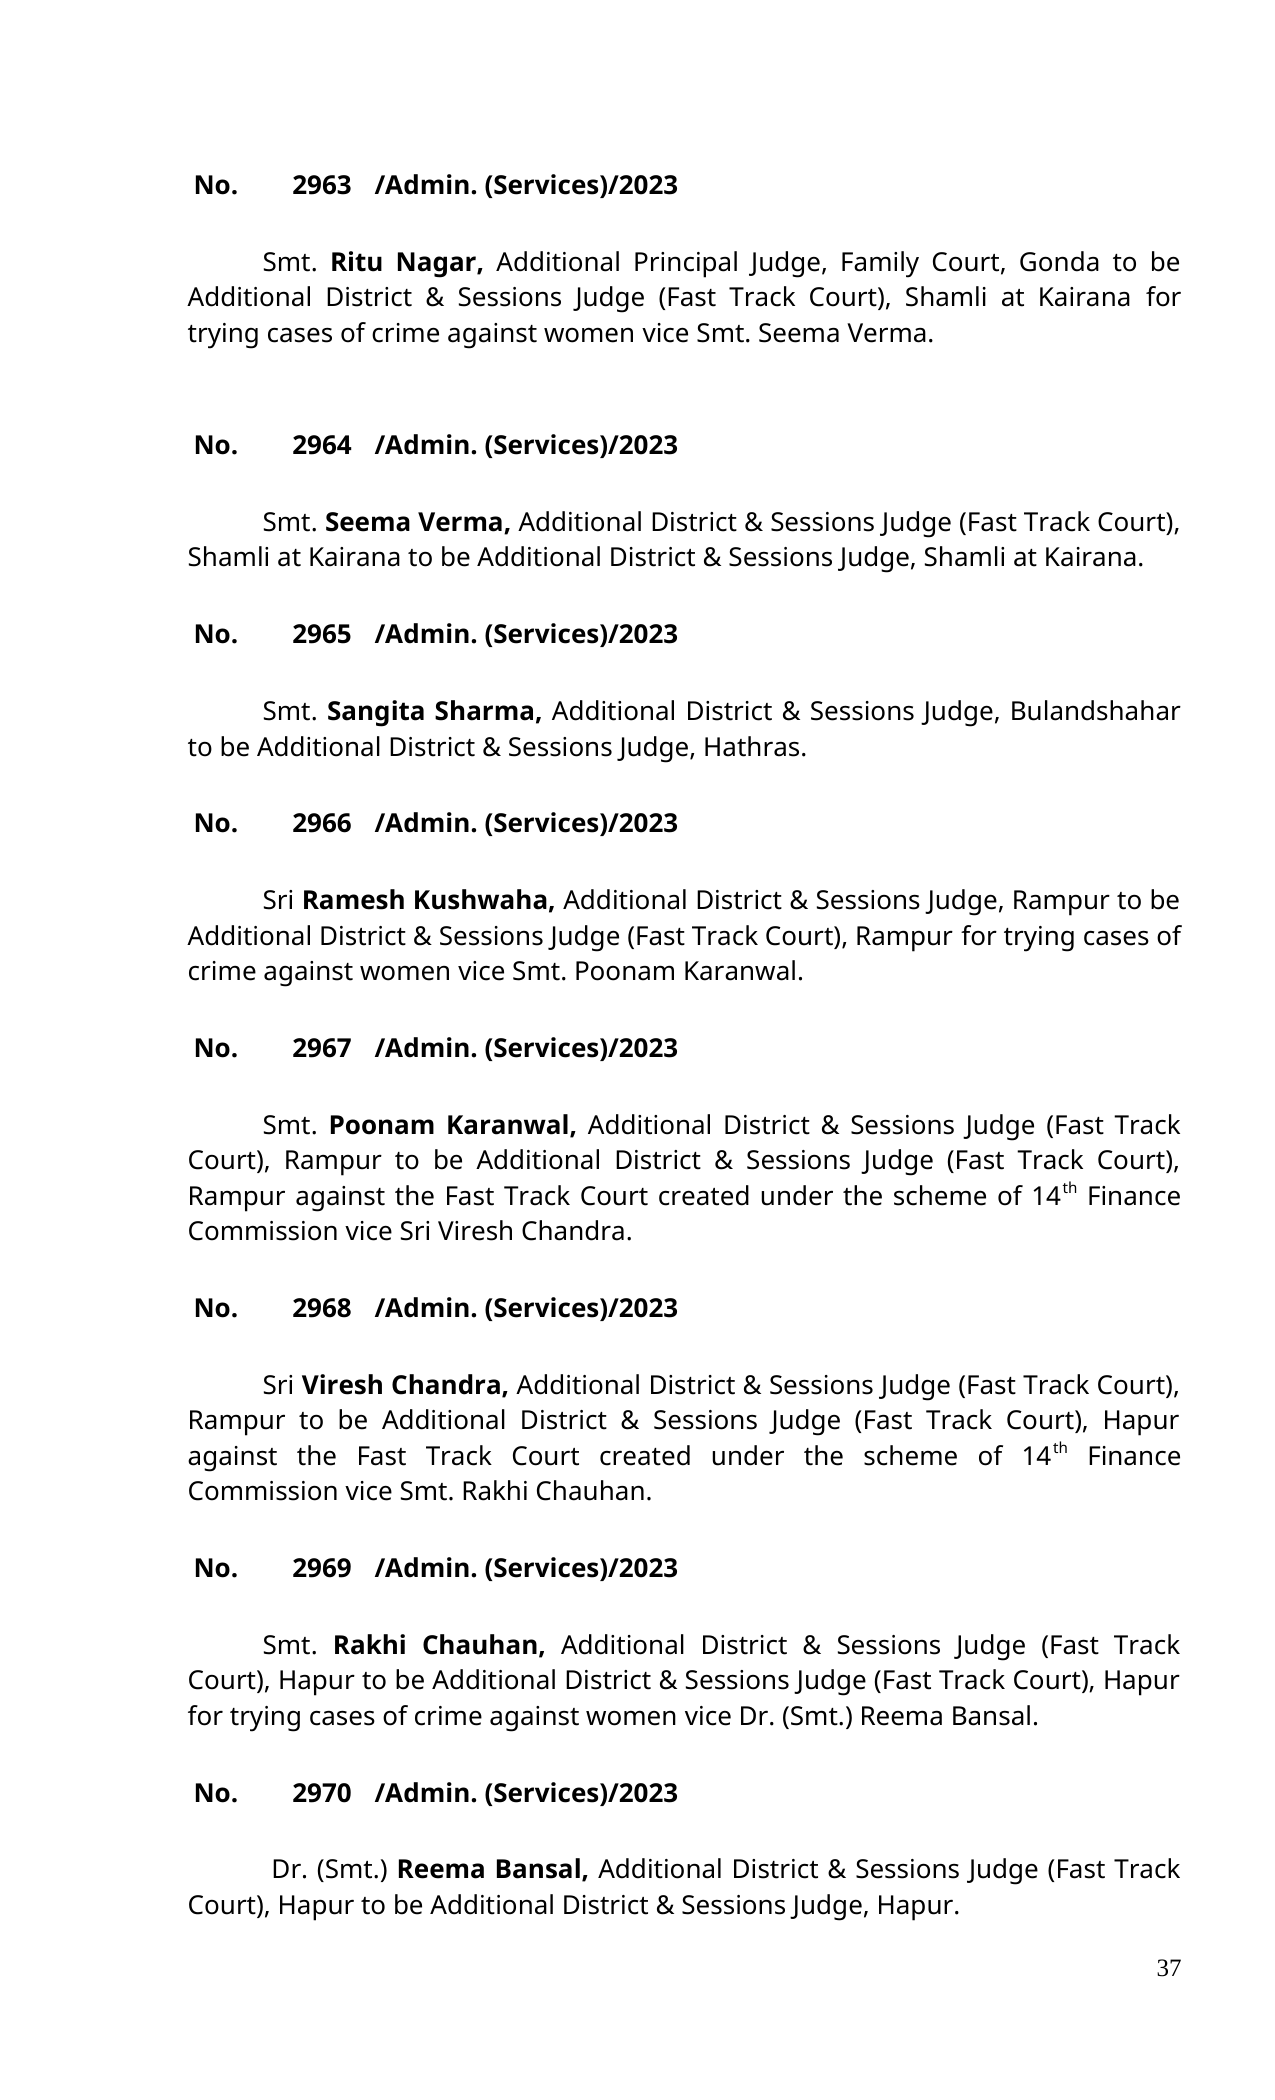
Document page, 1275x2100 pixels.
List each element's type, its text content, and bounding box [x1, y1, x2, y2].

table_header [249, 161, 368, 208]
table_header No. [188, 1769, 249, 1816]
table_header [249, 799, 368, 846]
text Smt. Seema Verma, Additional District & Sessions Judge (Fast Track Court), Shamli at Kairana to be Additional District & Sessions Judge, Shamli at Kairana. [187, 503, 1181, 574]
text Smt. Poonam Karanwal, Additional District & Sessions Judge (Fast Track Court), Rampur to be Additional District & Sessions Judge (Fast Track Court), Rampur against the Fast Track Court created under the scheme of 14th Finance Commission vice Sri Viresh Chandra. [187, 1106, 1181, 1248]
table_header No. [188, 421, 249, 468]
table_header No. [188, 1544, 249, 1591]
table_header [249, 421, 368, 468]
table_header [249, 1544, 368, 1591]
text Dr. (Smt.) Reema Bansal, Additional District & Sessions Judge (Fast Track Court), Hapur to be Additional District & Sessions Judge, Hapur. [187, 1851, 1181, 1922]
table_header No. [188, 1284, 249, 1331]
table_header /Admin. (Services)/2023 [369, 1769, 762, 1816]
table_header /Admin. (Services)/2023 [369, 1024, 762, 1071]
table_header No. [188, 1024, 249, 1071]
text Smt. Ritu Nagar, Additional Principal Judge, Family Court, Gonda to be Additional District & Sessions Judge (Fast Track Court), Shamli at Kairana for trying cases of crime against women vice Smt. Seema Verma. [187, 243, 1181, 350]
text Sri Viresh Chandra, Additional District & Sessions Judge (Fast Track Court), Rampur to be Additional District & Sessions Judge (Fast Track Court), Hapur against the Fast Track Court created under the scheme of 14th Finance Commission vice Smt. Rakhi Chauhan. [187, 1366, 1181, 1508]
table_header /Admin. (Services)/2023 [369, 161, 762, 208]
table_header No. [188, 161, 249, 208]
table_header /Admin. (Services)/2023 [369, 1284, 762, 1331]
text Sri Ramesh Kushwaha, Additional District & Sessions Judge, Rampur to be Additional District & Sessions Judge (Fast Track Court), Rampur for trying cases of crime against women vice Smt. Poonam Karanwal. [187, 882, 1181, 988]
table_header [249, 1024, 368, 1071]
text Smt. Rakhi Chauhan, Additional District & Sessions Judge (Fast Track Court), Hapur to be Additional District & Sessions Judge (Fast Track Court), Hapur for trying cases of crime against women vice Dr. (Smt.) Reema Bansal. [187, 1626, 1181, 1733]
table_header /Admin. (Services)/2023 [369, 421, 762, 468]
table_header [249, 610, 368, 657]
table_header /Admin. (Services)/2023 [369, 610, 762, 657]
table_header /Admin. (Services)/2023 [369, 799, 762, 846]
table_header No. [188, 799, 249, 846]
table_header [249, 1769, 368, 1816]
table_header /Admin. (Services)/2023 [369, 1544, 762, 1591]
table_header [249, 1284, 368, 1331]
text Smt. Sangita Sharma, Additional District & Sessions Judge, Bulandshahar to be Additional District & Sessions Judge, Hathras. [187, 693, 1181, 764]
table_header No. [188, 610, 249, 657]
